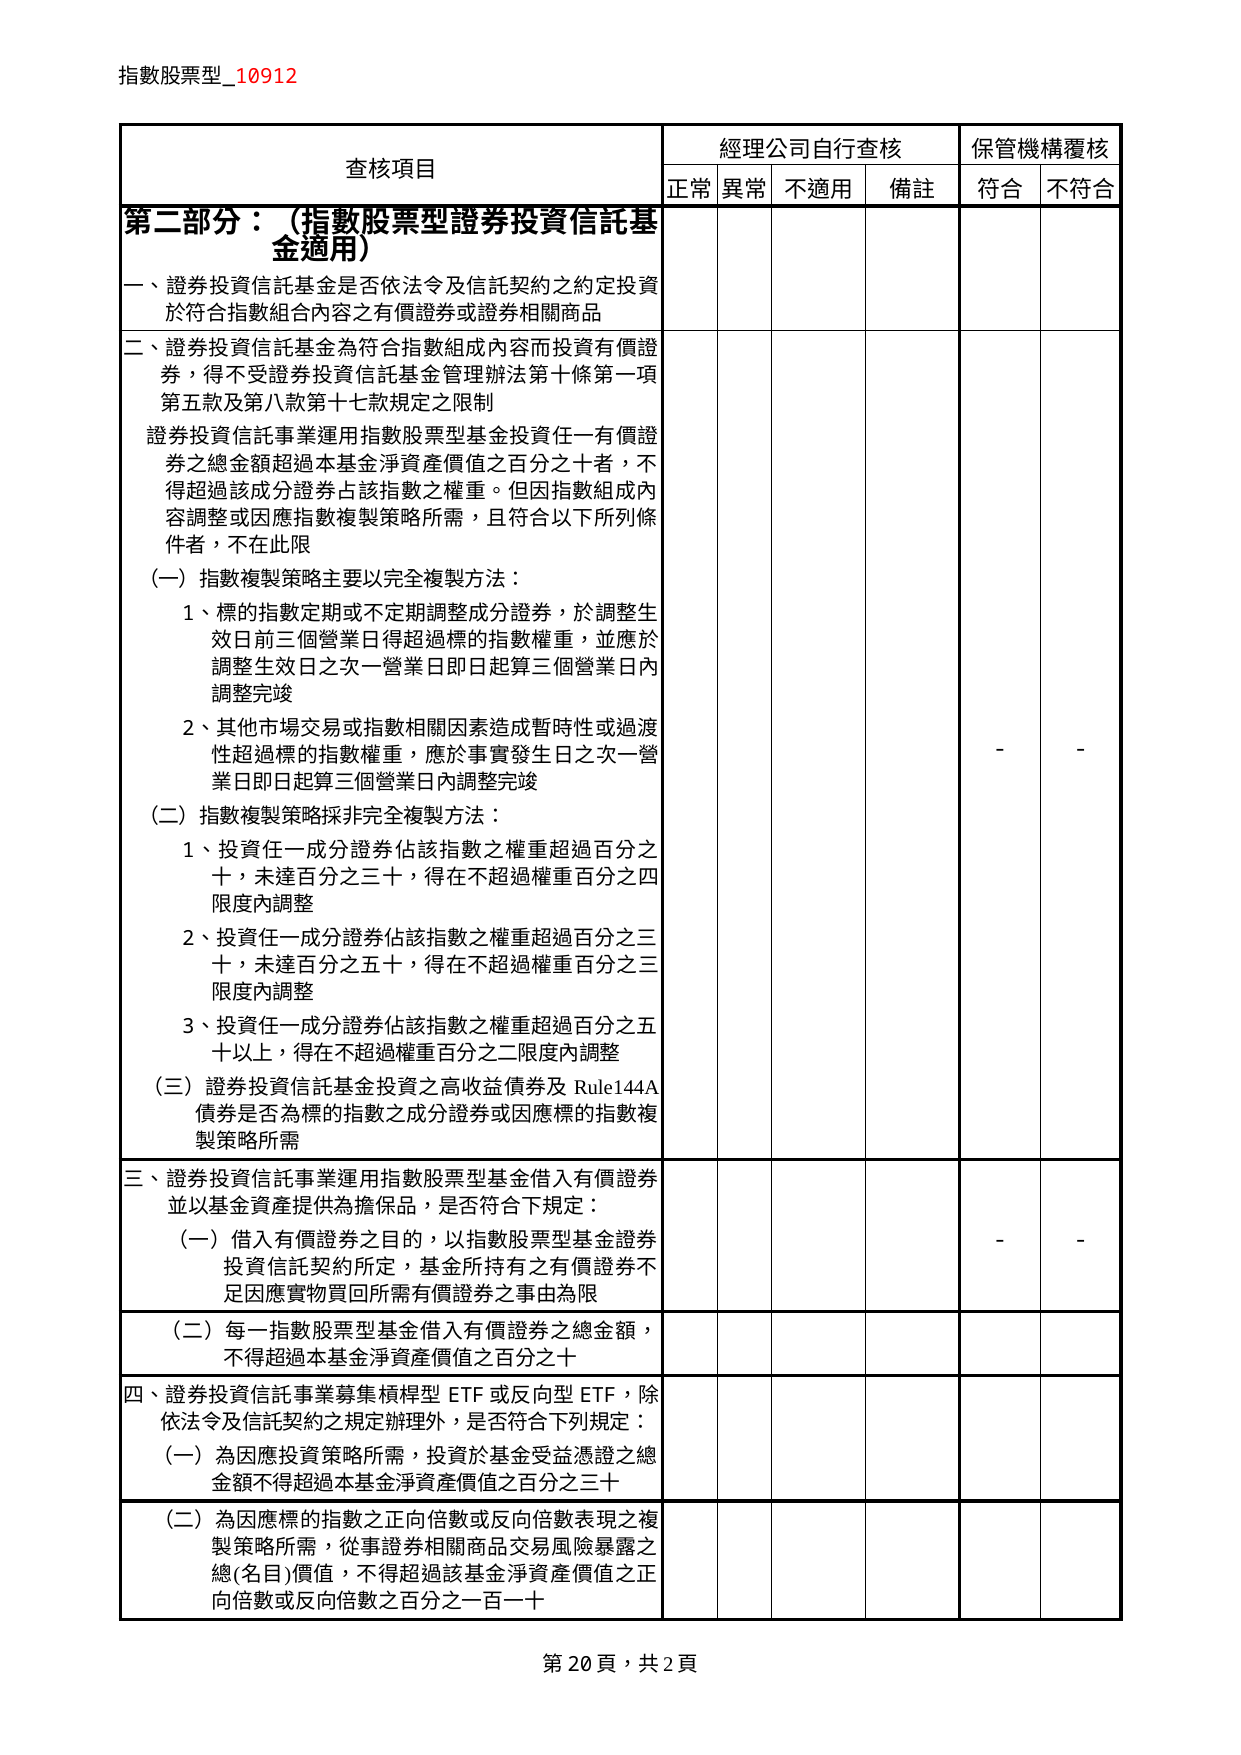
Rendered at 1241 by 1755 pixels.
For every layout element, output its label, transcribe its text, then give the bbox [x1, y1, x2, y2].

table_cell [961, 1313, 1040, 1374]
table_cell 不適用 [772, 165, 865, 204]
table_cell [718, 1313, 771, 1374]
table_cell [718, 1503, 771, 1618]
table_cell [961, 1377, 1040, 1499]
table_cell [664, 208, 717, 329]
table_cell - [1041, 331, 1119, 1158]
table_cell [866, 1313, 958, 1374]
table_cell （二）每一指數股票型基金借入有價證券之總金額，不得超過本基金淨資產價值之百分之十 [122, 1313, 661, 1374]
table_cell [866, 208, 958, 329]
table_cell [772, 1377, 865, 1499]
table_cell [772, 331, 865, 1158]
table_cell 二、證券投資信託基金為符合指數組成內容而投資有價證券，得不受證券投資信託基金管理辦法第十條第一項第五款及第八款第十七款規定之限制 證券投資信託事業運用指數股票型基金投資任一有價證券之總金額超過本基金淨資產價值之百分之十者，不得超過該成分證券占該指數之權重。但因指數組成內容調整或因應指數複製策略所需，且符合以下所列條件者，不在此限 （一）指數複製策略主要以完全複製方法： 1、標的指數定期或不定期調整成分證券，於調整生效日前三個營業日得超過標的指數權重，並應於調整生效日之次一營業日即日起算三個營業日內調整完竣 2、其他市場交易或指數相關因素造成暫時性或過渡性超過標的指數權重，應於事實發生日之次一營業日即日起算三個營業日內調整完竣 （二）指數複製策略採非完全複製方法： 1、投資任一成分證券佔該指數之權重超過百分之十，未達百分之三十，得在不超過權重百分之四限度內調整 2、投資任一成分證券佔該指數之權重超過百分之三十，未達百分之五十，得在不超過權重百分之三限度內調整 3、投資任一成分證券佔該指數之權重超過百分之五十以上，得在不超過權重百分之二限度內調整 （三）證券投資信託基金投資之高收益債券及Rule144A債券是否為標的指數之成分證券或因應標的指數複製策略所需 [122, 331, 661, 1158]
table_cell 備註 [866, 165, 958, 204]
table_cell [1041, 1313, 1119, 1374]
table_cell 三、證券投資信託事業運用指數股票型基金借入有價證券並以基金資產提供為擔保品，是否符合下規定： （一）借入有價證券之目的，以指數股票型基金證券投資信託契約所定，基金所持有之有價證券不足因應實物買回所需有價證券之事由為限 [122, 1161, 661, 1310]
table_header 保管機構覆核 [961, 126, 1119, 164]
table_cell [961, 208, 1040, 329]
table_cell [772, 1313, 865, 1374]
table_cell [1041, 1503, 1119, 1618]
table_cell [772, 1503, 865, 1618]
table_cell [664, 1161, 717, 1310]
table_cell [772, 1161, 865, 1310]
table_cell [866, 1377, 958, 1499]
table_cell [718, 331, 771, 1158]
table_cell 不符合 [1041, 165, 1119, 204]
table_cell - [1041, 1161, 1119, 1310]
table_cell 第二部分：（指數股票型證券投資信託基金適用） 一、證券投資信託基金是否依法令及信託契約之約定投資於符合指數組合內容之有價證券或證券相關商品 [122, 208, 661, 329]
table_cell [718, 208, 771, 329]
table_header 查核項目 [122, 126, 661, 204]
table_cell 四、證券投資信託事業募集槓桿型ETF或反向型ETF，除依法令及信託契約之規定辦理外，是否符合下列規定： （一）為因應投資策略所需，投資於基金受益憑證之總金額不得超過本基金淨資產價值之百分之三十 [122, 1377, 661, 1499]
table_cell [866, 1161, 958, 1310]
table_cell [664, 1377, 717, 1499]
table_header 經理公司自行查核 [664, 126, 958, 164]
table_cell [718, 1161, 771, 1310]
table_cell [664, 1503, 717, 1618]
table_cell [772, 208, 865, 329]
table_cell - [961, 1161, 1040, 1310]
table_cell [718, 1377, 771, 1499]
table_cell 符合 [961, 165, 1040, 204]
table_cell [1041, 208, 1119, 329]
table_cell [866, 331, 958, 1158]
table_cell [664, 1313, 717, 1374]
table_cell [664, 331, 717, 1158]
table_cell - [961, 331, 1040, 1158]
table_cell [961, 1503, 1040, 1618]
table_cell 正常 [664, 165, 717, 204]
table_cell [1041, 1377, 1119, 1499]
table_cell （二）為因應標的指數之正向倍數或反向倍數表現之複製策略所需，從事證券相關商品交易風險暴露之總(名目)價值，不得超過該基金淨資產價值之正向倍數或反向倍數之百分之一百一十 [122, 1503, 661, 1618]
table_cell 異常 [718, 165, 771, 204]
table_cell [866, 1503, 958, 1618]
